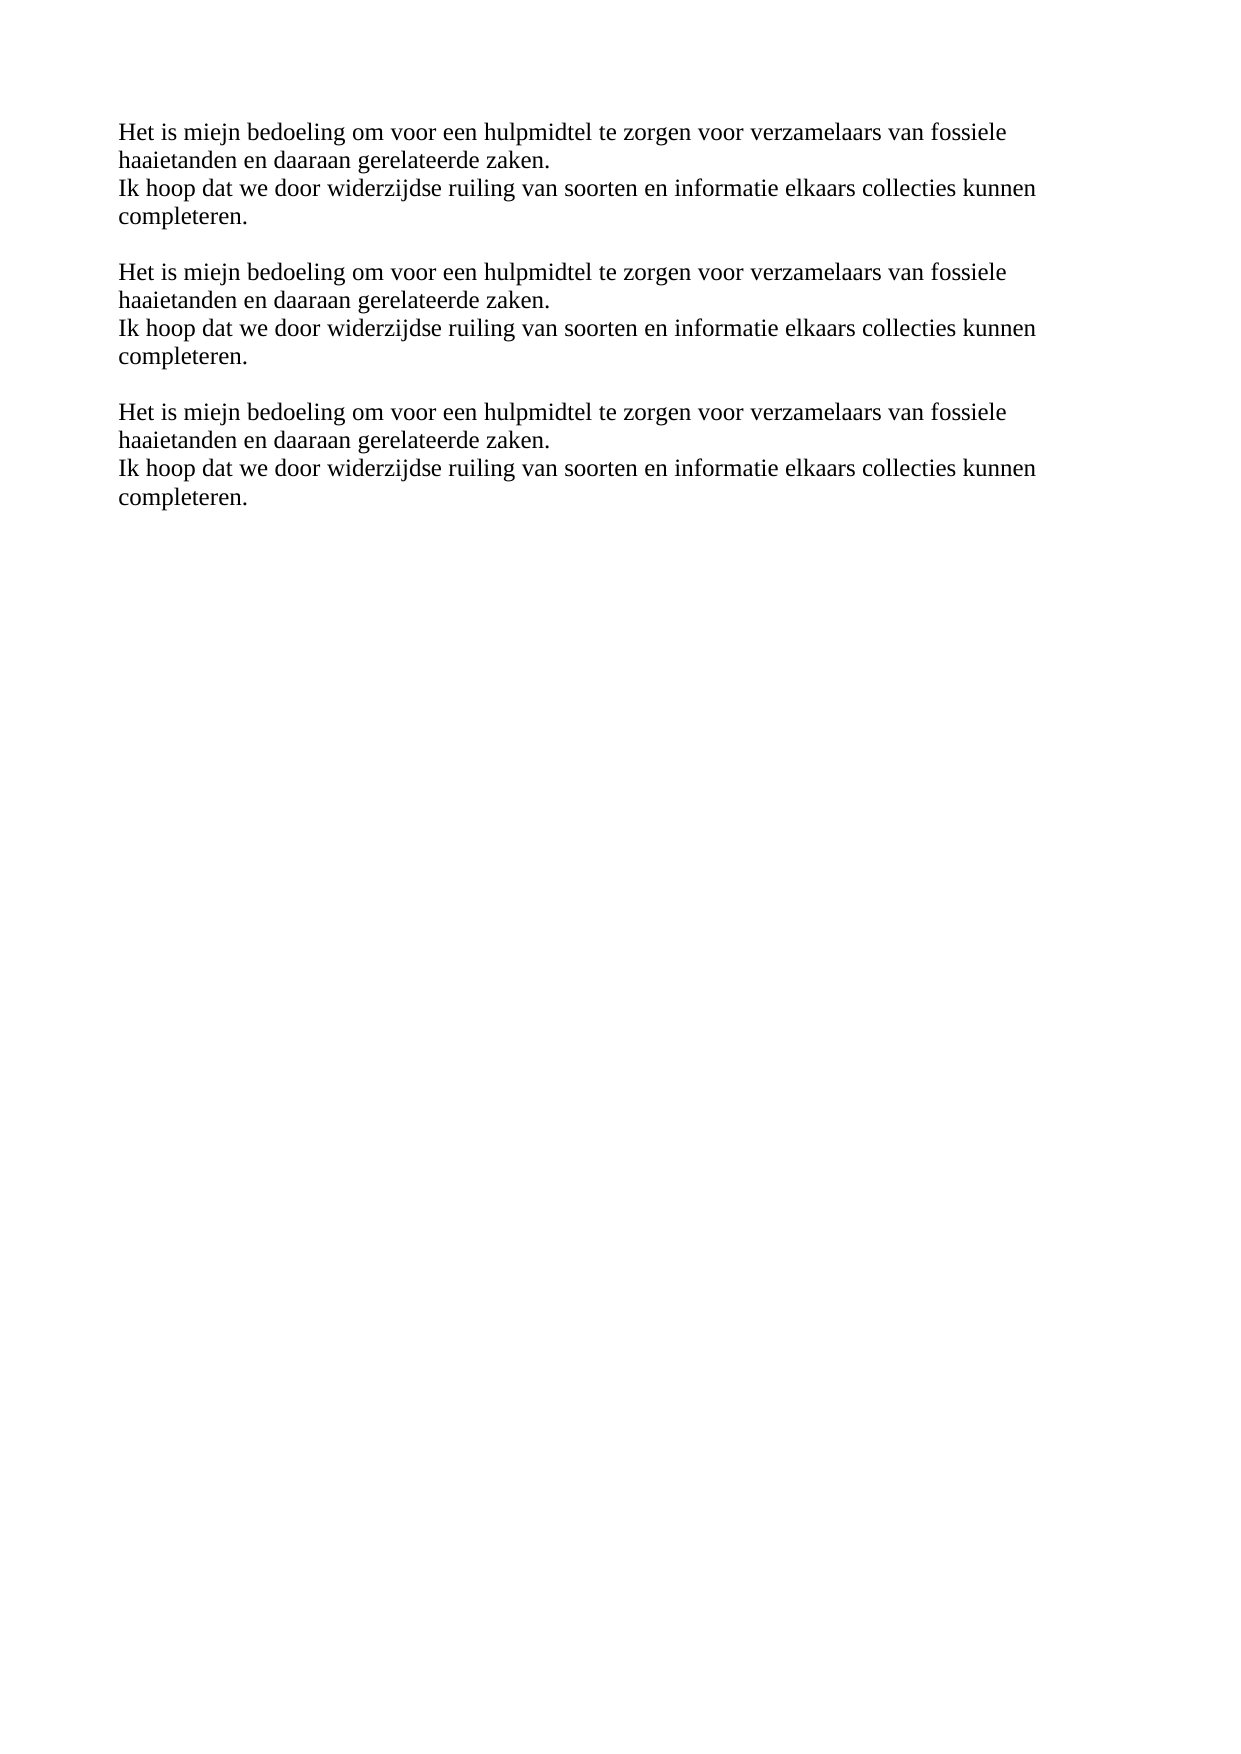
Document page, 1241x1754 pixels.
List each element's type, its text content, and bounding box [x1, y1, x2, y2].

text Ik hoop dat we door widerzijdse ruiling van soorten en informatie elkaars collecties kunnen completeren. [118, 454, 1122, 510]
text Ik hoop dat we door widerzijdse ruiling van soorten en informatie elkaars collecties kunnen completeren. [118, 174, 1122, 230]
text Ik hoop dat we door widerzijdse ruiling van soorten en informatie elkaars collecties kunnen completeren. [118, 314, 1122, 370]
text Het is miejn bedoeling om voor een hulpmidtel te zorgen voor verzamelaars van fossiele haaietanden en daaraan gerelateerde zaken. [118, 398, 1122, 454]
text Het is miejn bedoeling om voor een hulpmidtel te zorgen voor verzamelaars van fossiele haaietanden en daaraan gerelateerde zaken. [118, 258, 1122, 314]
text Het is miejn bedoeling om voor een hulpmidtel te zorgen voor verzamelaars van fossiele haaietanden en daaraan gerelateerde zaken. [118, 118, 1122, 174]
